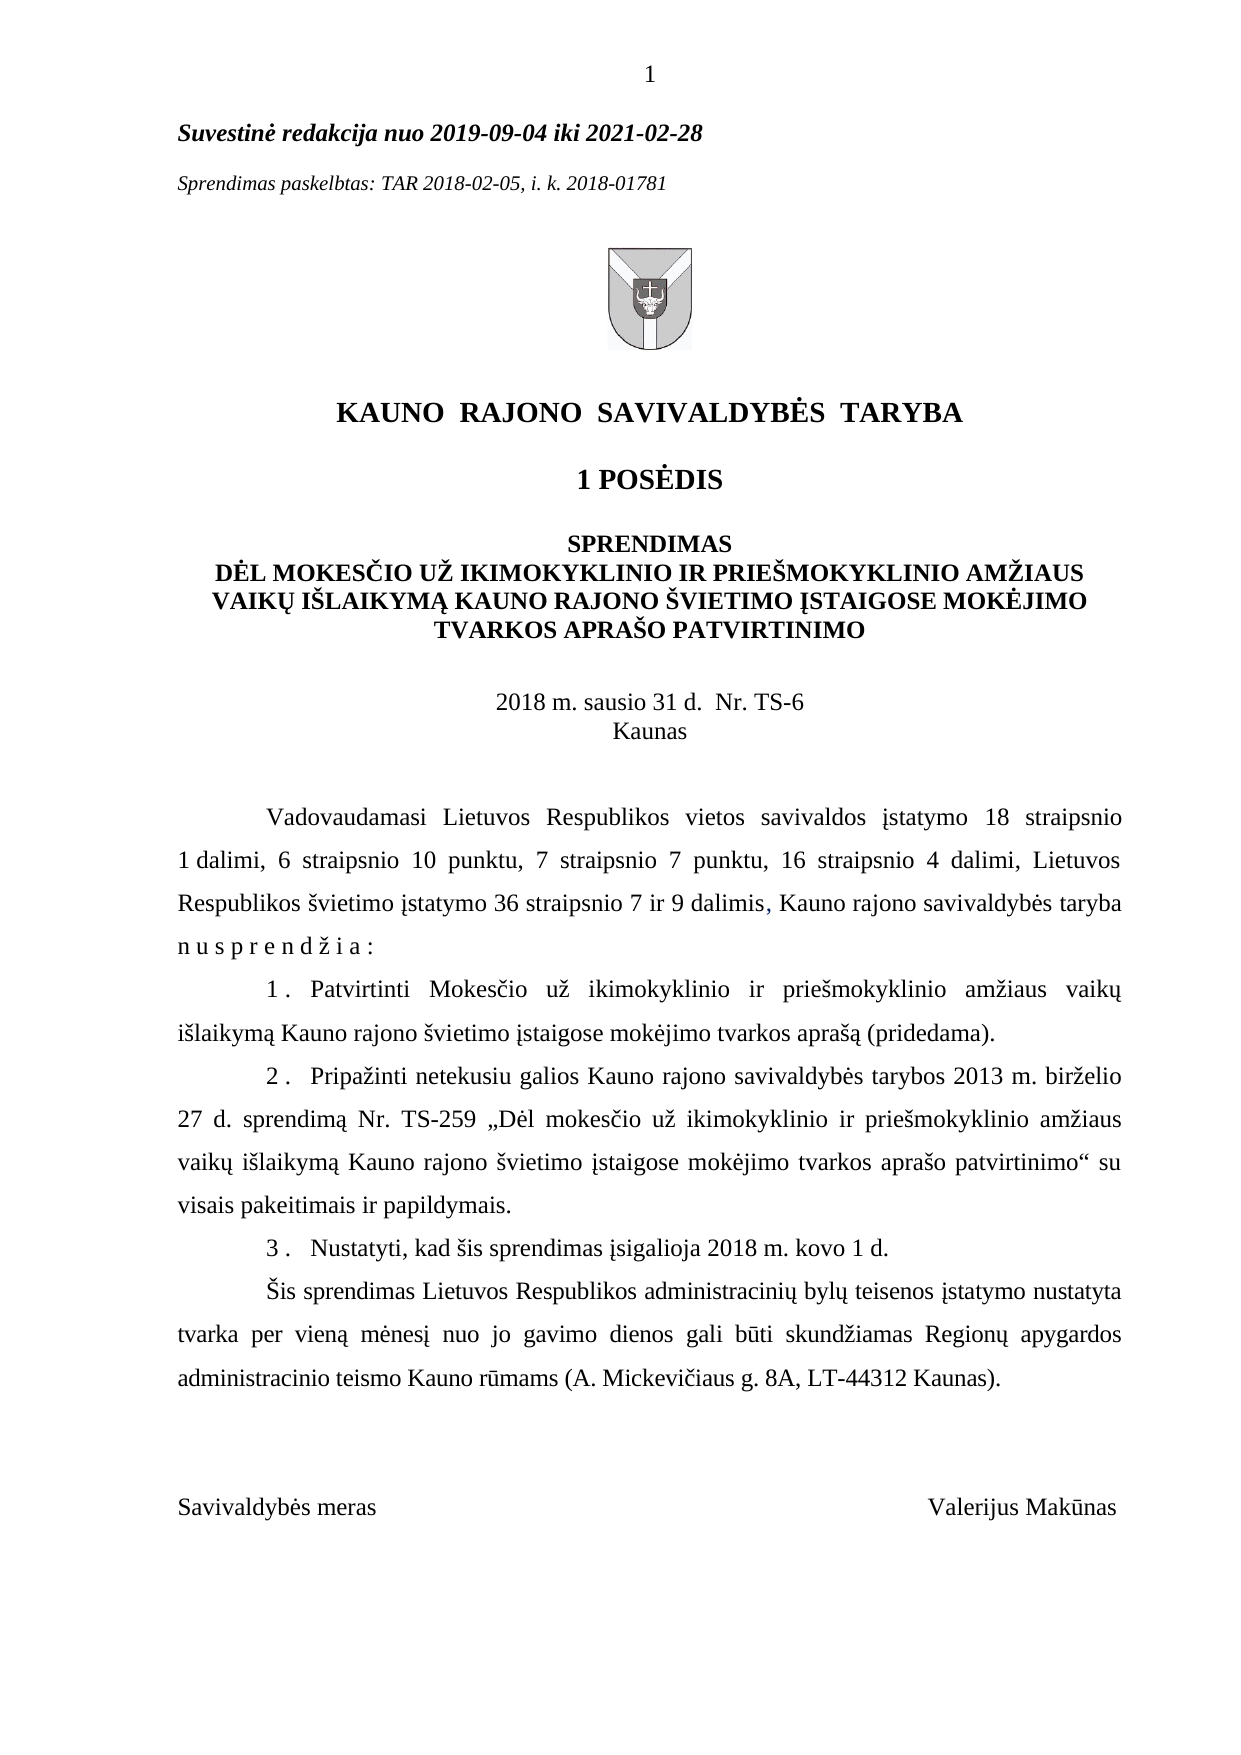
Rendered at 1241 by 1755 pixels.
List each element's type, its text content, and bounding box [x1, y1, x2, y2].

text 2. Pripažinti netekusiu galios Kauno rajono savivaldybės tarybos 2013 m. birželio 27 d. sprendimą Nr. TS-259 „Dėl mokesčio už ikimokyklinio ir priešmokyklinio amžiaus vaikų išlaikymą Kauno rajono švietimo įstaigose mokėjimo tvarkos aprašo patvirtinimo“ su visais pakeitimais ir papildymais. [177, 1061, 1122, 1219]
text Kaunas [177, 716, 1122, 744]
text 2018 m. sausio 31 d. Nr. TS-6 [177, 687, 1122, 716]
text Sprendimas paskelbtas: TAR 2018-02-05, i. k. 2018-01781 [177, 171, 1122, 195]
text SPRENDIMAS [177, 529, 1122, 558]
text KAUNO RAJONO SAVIVALDYBĖS TARYBA [177, 395, 1122, 428]
text 3. Nustatyti, kad šis sprendimas įsigalioja 2018 m. kovo 1 d. [177, 1233, 1122, 1262]
text 1 POSĖDIS [177, 462, 1122, 495]
text 1. Patvirtinti Mokesčio už ikimokyklinio ir priešmokyklinio amžiaus vaikų išlaikymą Kauno rajono švietimo įstaigose mokėjimo tvarkos aprašą (pridedama). [177, 974, 1122, 1046]
text DĖL MOKESČIO UŽ IKIMOKYKLINIO IR PRIEŠMOKYKLINIO AMŽIAUS VAIKŲ IŠLAIKYMĄ KAUNO RAJONO ŠVIETIMO ĮSTAIGOSE MOKĖJIMO TVARKOS APRAŠO PATVIRTINIMO [177, 558, 1122, 644]
text Savivaldybės meras Valerijus Makūnas [177, 1492, 1122, 1521]
text Vadovaudamasi Lietuvos Respublikos vietos savivaldos įstatymo 18 straipsnio 1 dalimi, 6 straipsnio 10 punktu, 7 straipsnio 7 punktu, 16 straipsnio 4 dalimi, Lietuvos Respublikos švietimo įstatymo 36 straipsnio 7 ir 9 dalimis, Kauno rajono savivaldybės taryba nusprendžia: [177, 802, 1122, 960]
text Suvestinė redakcija nuo 2019-09-04 iki 2021-02-28 [177, 118, 1122, 147]
text Šis sprendimas Lietuvos Respublikos administracinių bylų teisenos įstatymo nustatyta tvarka per vieną mėnesį nuo jo gavimo dienos gali būti skundžiamas Regionų apygardos administracinio teismo Kauno rūmams (A. Mickevičiaus g. 8A, LT-44312 Kaunas). [177, 1276, 1122, 1391]
